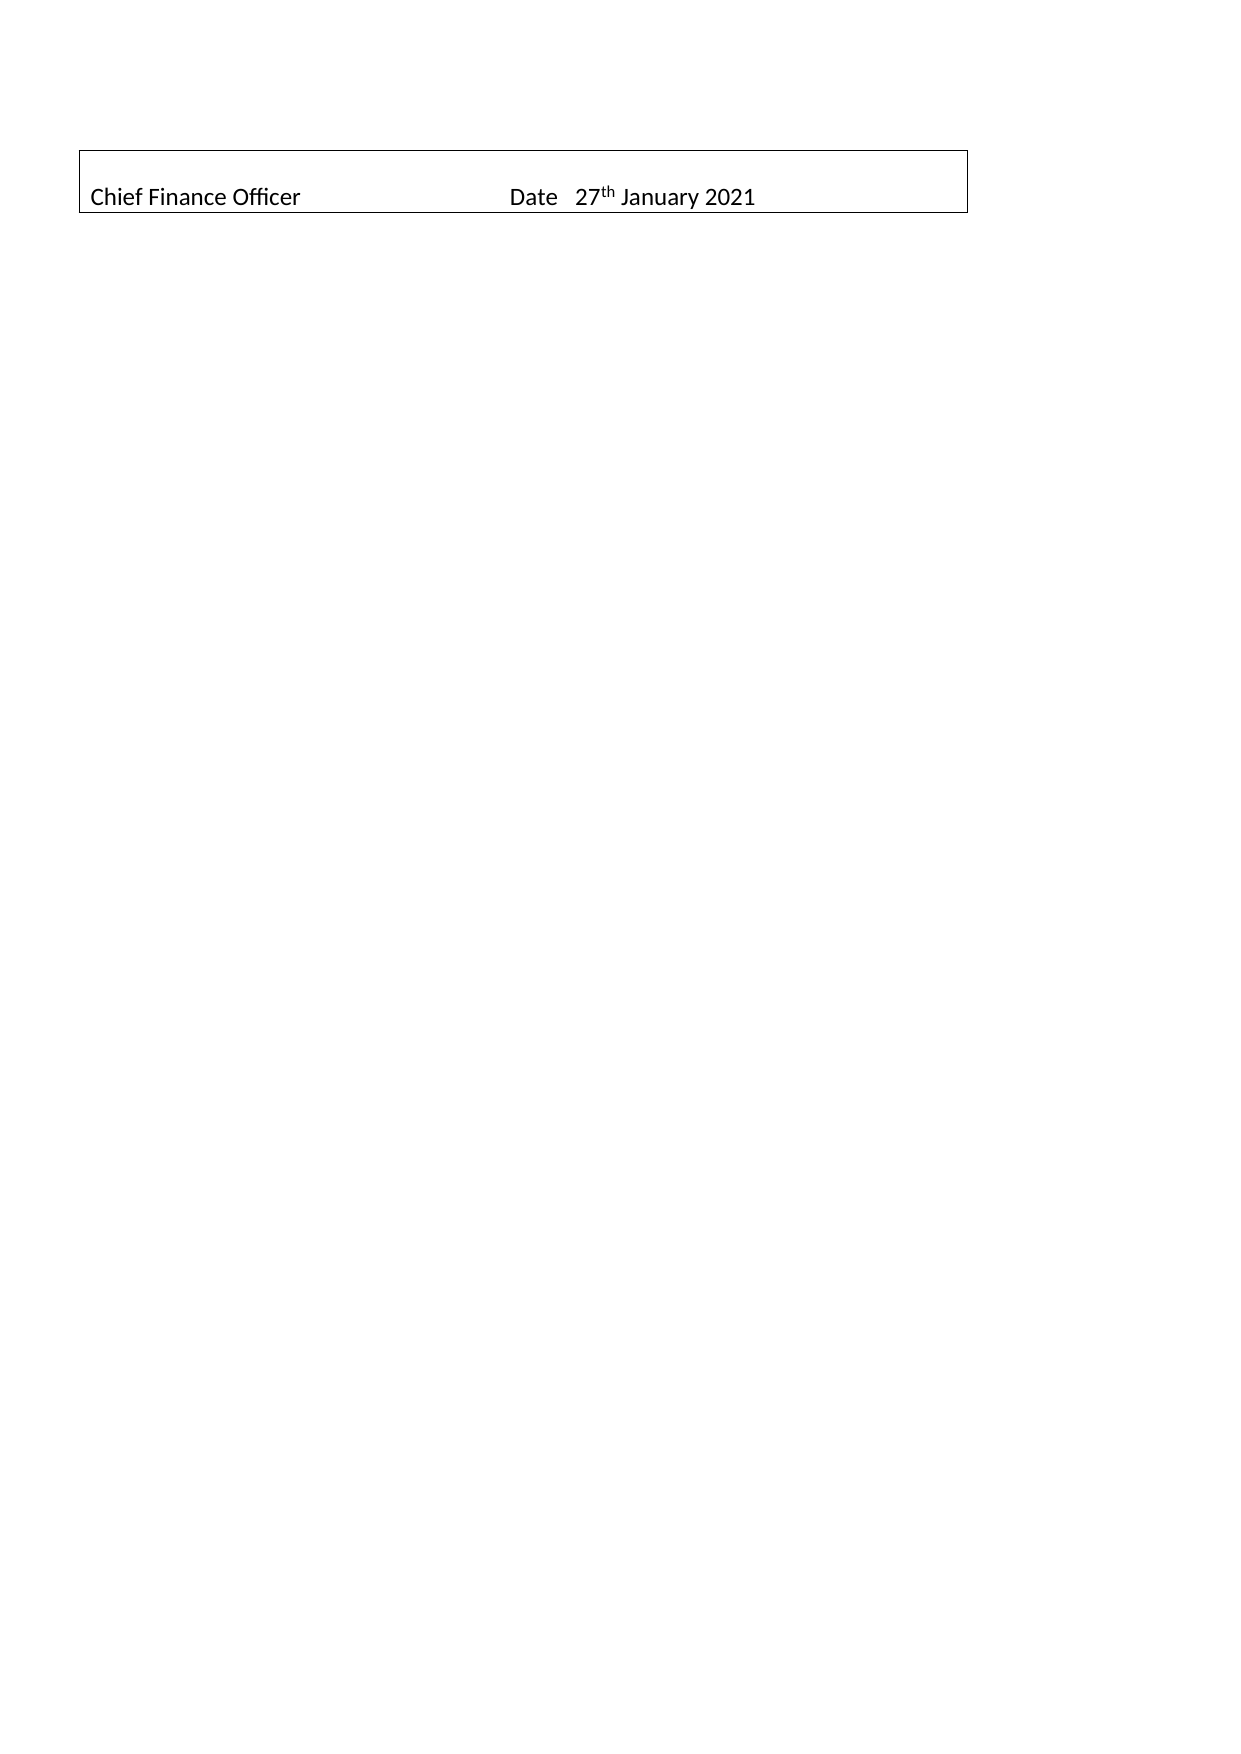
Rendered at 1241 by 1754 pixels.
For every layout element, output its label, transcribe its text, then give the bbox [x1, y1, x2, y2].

table_header Chief Finance Officer Date 27th January 2021 [80, 151, 967, 212]
